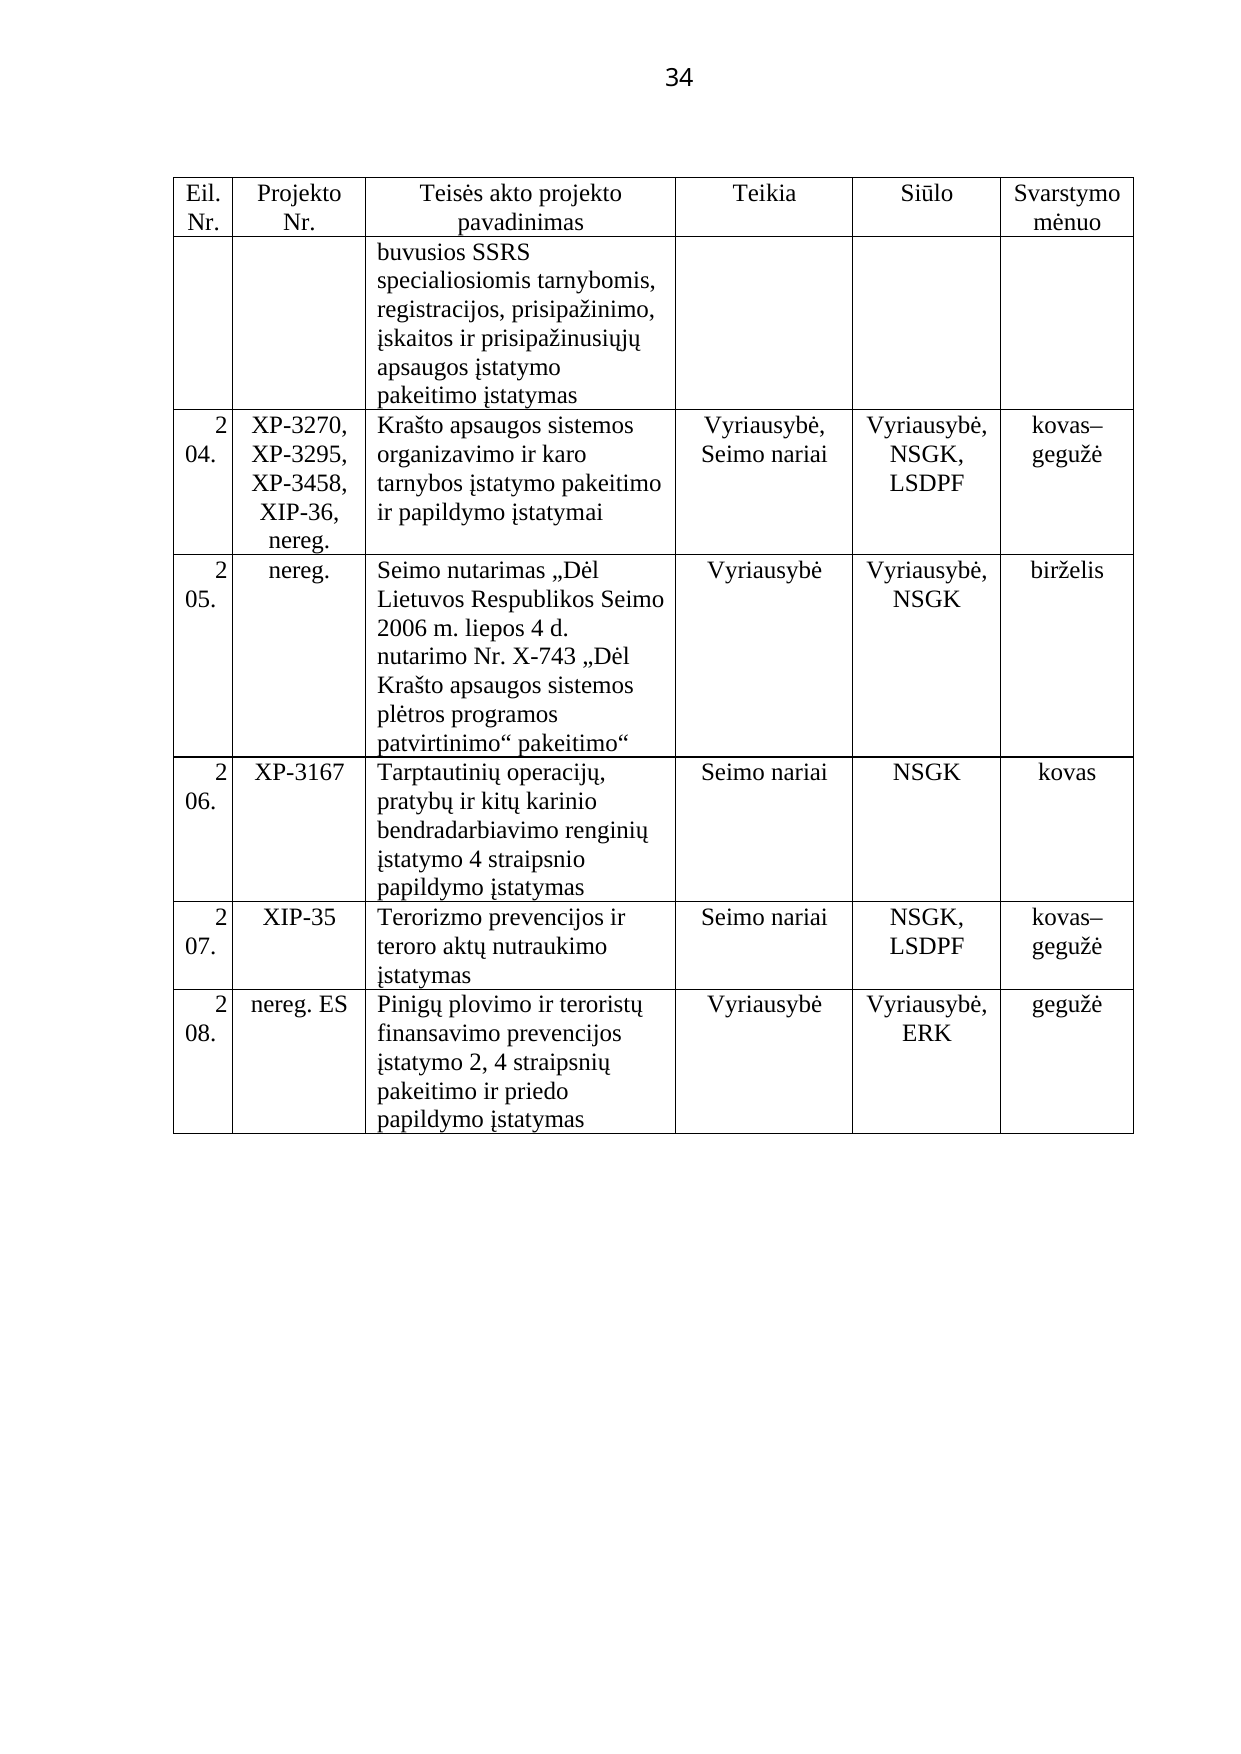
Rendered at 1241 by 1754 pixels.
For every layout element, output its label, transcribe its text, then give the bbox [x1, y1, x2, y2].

table_cell Seimo nariai [676, 902, 852, 988]
table_cell [676, 237, 852, 409]
table_cell XP-3270, XP-3295, XP-3458, XIP-36, nereg. [233, 410, 365, 554]
table_header Teisės akto projekto pavadinimas [366, 178, 675, 236]
table_cell 206. [174, 758, 232, 901]
table_cell [174, 237, 232, 409]
table_cell Krašto apsaugos sistemos organizavimo ir karo tarnybos įstatymo pakeitimo ir papildymo įstatymai [366, 410, 675, 554]
table_cell 207. [174, 902, 232, 988]
table_cell Vyriausybė [676, 555, 852, 756]
table_cell [853, 237, 1000, 409]
table_cell XIP-35 [233, 902, 365, 988]
table_cell Seimo nutarimas „Dėl Lietuvos Respublikos Seimo 2006 m. liepos 4 d. nutarimo Nr. X-743 „Dėl Krašto apsaugos sistemos plėtros programos patvirtinimo“ pakeitimo“ [366, 555, 675, 756]
table_cell 204. [174, 410, 232, 554]
table_cell kovas– gegužė [1001, 410, 1133, 554]
table_cell buvusios SSRS specialiosiomis tarnybomis, registracijos, prisipažinimo, įskaitos ir prisipažinusiųjų apsaugos įstatymo pakeitimo įstatymas [366, 237, 675, 409]
table_cell 208. [174, 990, 232, 1133]
table_header Projekto Nr. [233, 178, 365, 236]
table_cell Vyriausybė, ERK [853, 990, 1000, 1133]
table_cell gegužė [1001, 990, 1133, 1133]
table_header Teikia [676, 178, 852, 236]
table_header Svarstymo mėnuo [1001, 178, 1133, 236]
table_cell [1001, 237, 1133, 409]
table_cell Pinigų plovimo ir teroristų finansavimo prevencijos įstatymo 2, 4 straipsnių pakeitimo ir priedo papildymo įstatymas [366, 990, 675, 1133]
table_cell Terorizmo prevencijos ir teroro aktų nutraukimo įstatymas [366, 902, 675, 988]
table_header Siūlo [853, 178, 1000, 236]
table_cell kovas [1001, 758, 1133, 901]
table_cell [233, 237, 365, 409]
table_cell Vyriausybė [676, 990, 852, 1133]
table_cell nereg. ES [233, 990, 365, 1133]
table_cell 205. [174, 555, 232, 756]
table_cell nereg. [233, 555, 365, 756]
table_cell Vyriausybė, NSGK [853, 555, 1000, 756]
table_cell NSGK [853, 758, 1000, 901]
table_cell XP-3167 [233, 758, 365, 901]
table_cell Seimo nariai [676, 758, 852, 901]
table_header Eil. Nr. [174, 178, 232, 236]
table_cell kovas– gegužė [1001, 902, 1133, 988]
table_cell Vyriausybė, Seimo nariai [676, 410, 852, 554]
table_cell Tarptautinių operacijų, pratybų ir kitų karinio bendradarbiavimo renginių įstatymo 4 straipsnio papildymo įstatymas [366, 758, 675, 901]
table_cell birželis [1001, 555, 1133, 756]
table_cell Vyriausybė, NSGK, LSDPF [853, 410, 1000, 554]
table_cell NSGK, LSDPF [853, 902, 1000, 988]
